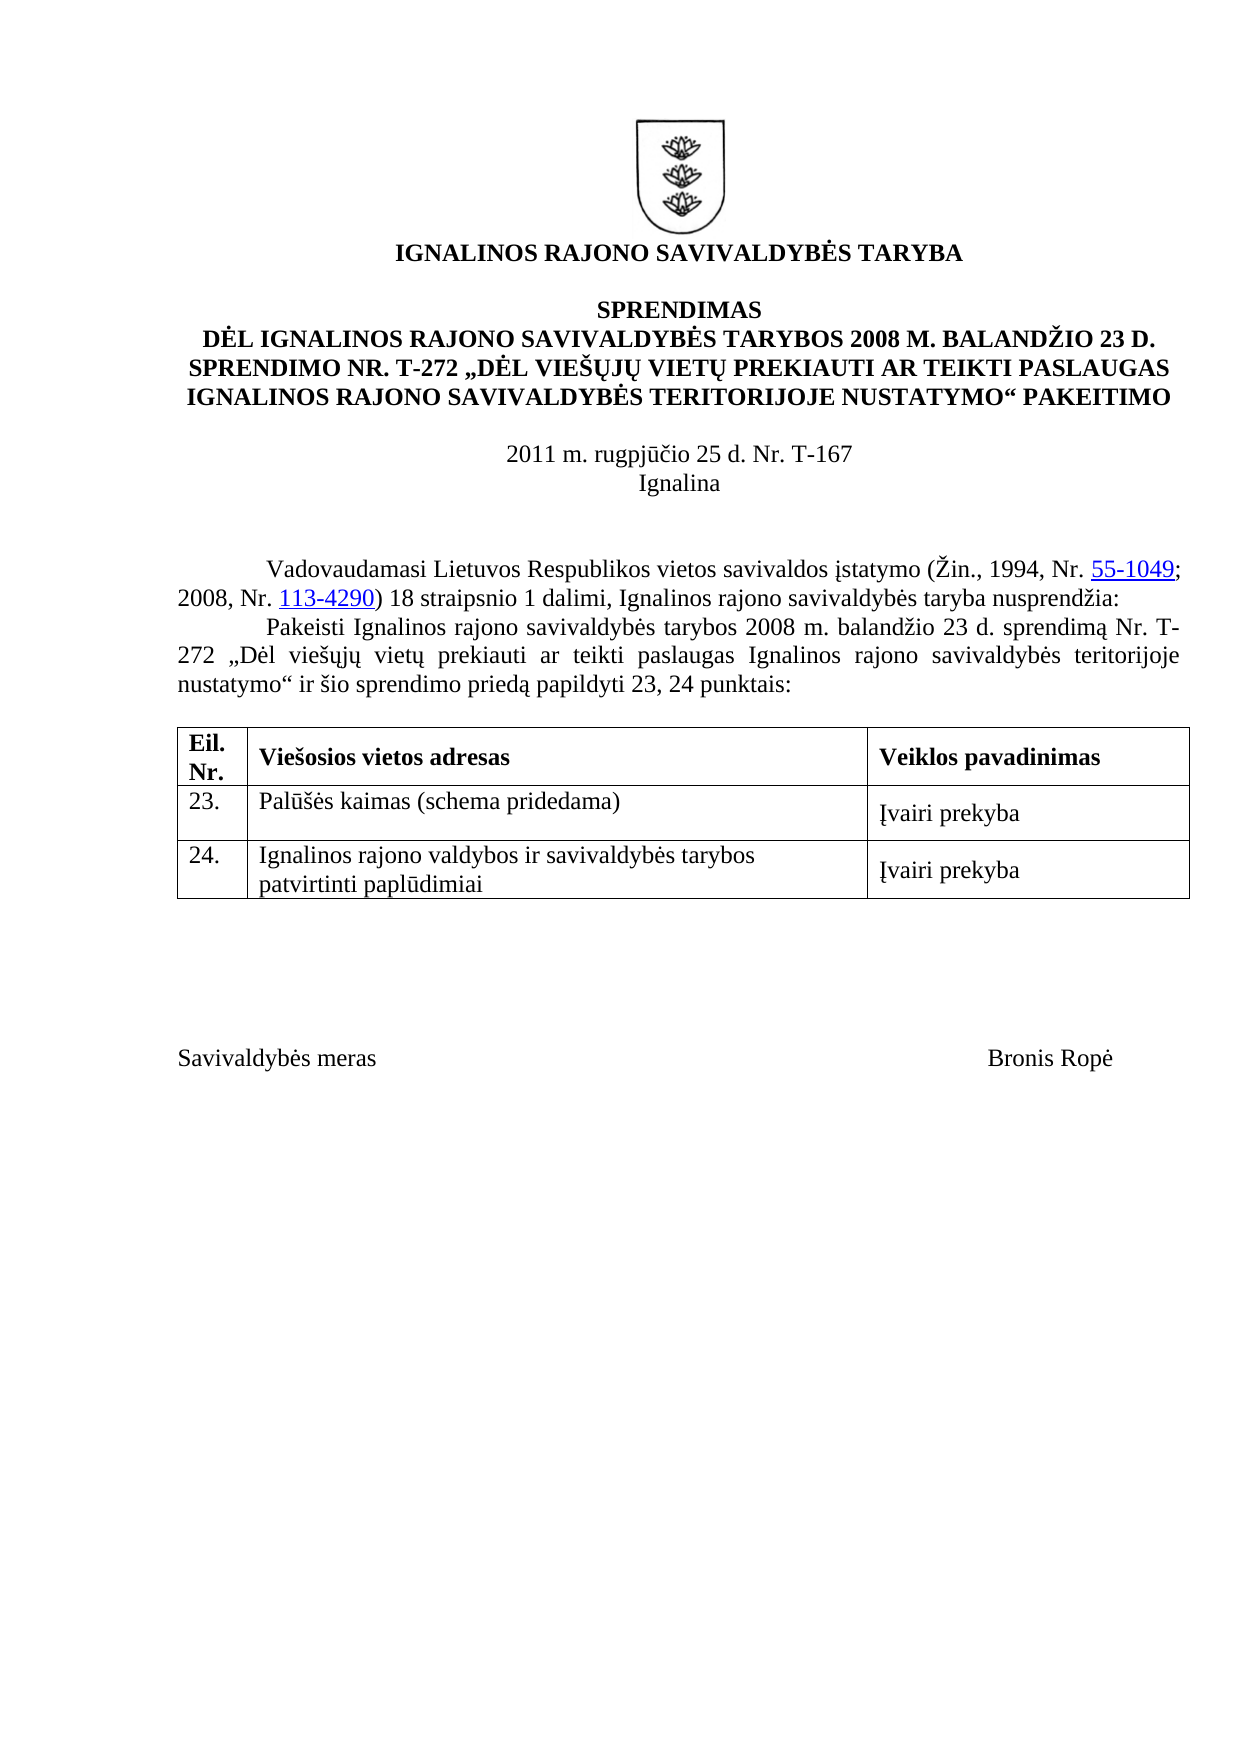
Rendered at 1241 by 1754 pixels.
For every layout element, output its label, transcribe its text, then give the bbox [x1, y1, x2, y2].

table_header Viešosios vietos adresas [248, 728, 867, 785]
table_cell Palūšės kaimas (schema pridedama) [248, 786, 867, 839]
table_header Veiklos pavadinimas [868, 728, 1189, 785]
table_cell Įvairi prekyba [868, 841, 1189, 898]
text SPRENDIMAS [177, 296, 1181, 324]
text IGNALINOS RAJONO SAVIVALDYBĖS TARYBA [177, 238, 1181, 267]
table_cell 23. [178, 786, 247, 839]
text Vadovaudamasi Lietuvos Respublikos vietos savivaldos įstatymo (Žin., 1994, Nr. 55-1049; 2008, Nr. 113-4290) 18 straipsnio 1 dalimi, Ignalinos rajono savivaldybės taryba nusprendžia: [177, 554, 1181, 612]
text Ignalina [177, 468, 1181, 497]
table_cell Įvairi prekyba [868, 786, 1189, 839]
text 2011 m. rugpjūčio 25 d. Nr. T-167 [177, 439, 1181, 468]
text Pakeisti Ignalinos rajono savivaldybės tarybos 2008 m. balandžio 23 d. sprendimą Nr. T-272 „Dėl viešųjų vietų prekiauti ar teikti paslaugas Ignalinos rajono savivaldybės teritorijoje nustatymo“ ir šio sprendimo priedą papildyti 23, 24 punktais: [177, 612, 1181, 698]
table_cell 24. [178, 841, 247, 898]
table_cell Ignalinos rajono valdybos ir savivaldybės tarybos patvirtinti paplūdimiai [248, 841, 867, 898]
text DĖL IGNALINOS RAJONO SAVIVALDYBĖS TARYBOS 2008 M. BALANDŽIO 23 D. SPRENDIMO NR. T-272 „DĖL VIEŠŲJŲ VIETŲ PREKIAUTI AR TEIKTI PASLAUGAS IGNALINOS RAJONO SAVIVALDYBĖS TERITORIJOJE NUSTATYMO“ PAKEITIMO [177, 324, 1181, 411]
table_header Eil. Nr. [178, 728, 247, 785]
text Savivaldybės meras Bronis Ropė [177, 1043, 1181, 1072]
